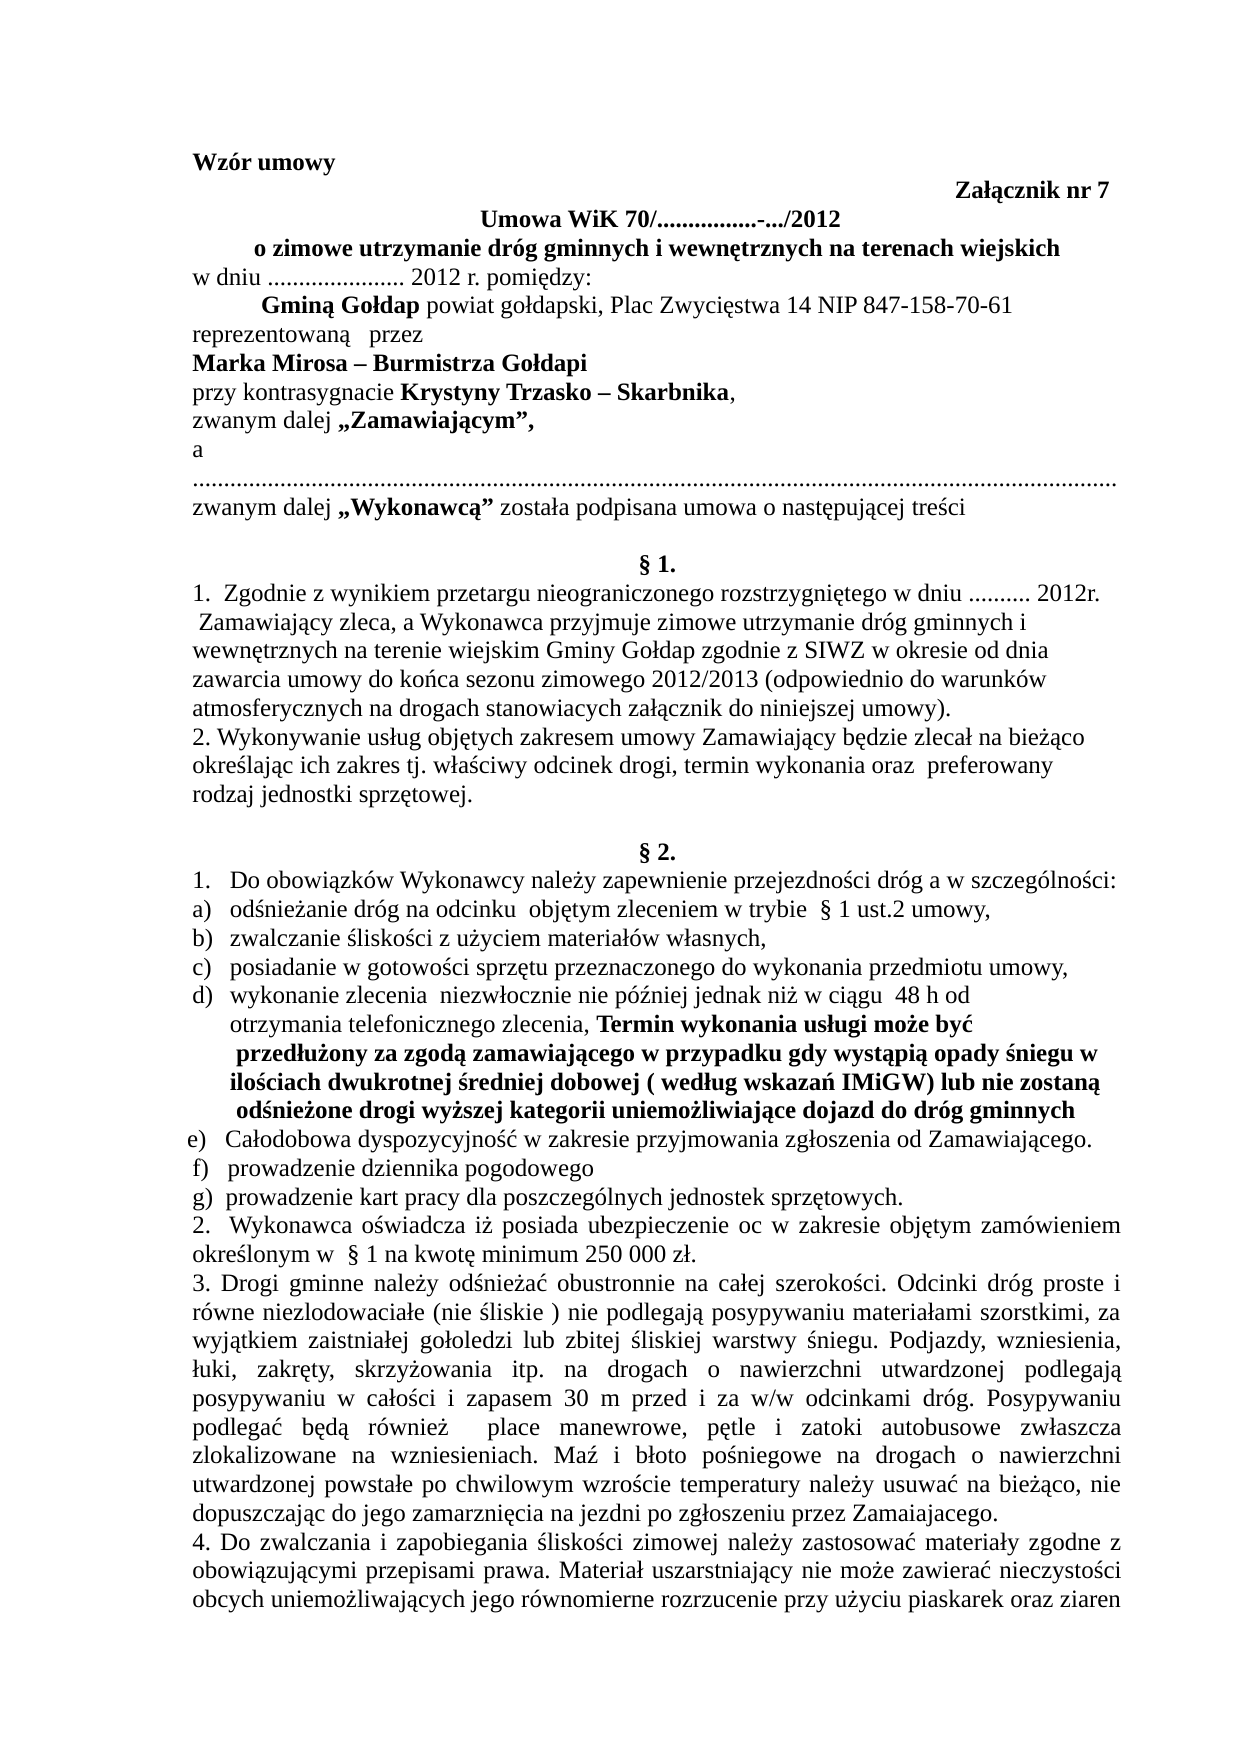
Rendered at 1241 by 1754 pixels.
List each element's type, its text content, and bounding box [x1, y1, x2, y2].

text g) prowadzenie kart pracy dla poszczególnych jednostek sprzętowych. [192, 1182, 1122, 1211]
text a [192, 434, 1122, 463]
text .................................................................................................................................................... [192, 463, 1122, 492]
list e) Całodobowa dyspozycyjność w zakresie przyjmowania zgłoszenia od Zamawiającego. [118, 1124, 1122, 1153]
text otrzymania telefonicznego zlecenia, Termin wykonania usługi może być [192, 1009, 1122, 1038]
text 2. Wykonywanie usług objętych zakresem umowy Zamawiający będzie zlecał na bieżąco określając ich zakres tj. właściwy odcinek drogi, termin wykonania oraz preferowany rodzaj jednostki sprzętowej. [192, 722, 1122, 808]
list posiadanie w gotowości sprzętu przeznaczonego do wykonania przedmiotu umowy, [192, 952, 1122, 981]
text przedłużony za zgodą zamawiającego w przypadku gdy wystąpią opady śniegu w [192, 1038, 1122, 1067]
subtitle Wzór umowy Załącznik nr 7 [192, 147, 1122, 204]
text zwanym dalej „Zamawiającym”, [192, 406, 1122, 434]
text § 1. [192, 549, 1122, 578]
text zwanym dalej „Wykonawcą” została podpisana umowa o następującej treści [192, 492, 1122, 521]
text 1. Zgodnie z wynikiem przetargu nieograniczonego rozstrzygniętego w dniu .......... 2012r. [192, 578, 1122, 607]
text o zimowe utrzymanie dróg gminnych i wewnętrznych na terenach wiejskich [192, 233, 1122, 262]
text odśnieżone drogi wyższej kategorii uniemożliwiające dojazd do dróg gminnych [192, 1096, 1122, 1124]
text f) prowadzenie dziennika pogodowego [192, 1153, 1122, 1182]
text w dniu ...................... 2012 r. pomiędzy: [192, 262, 1122, 291]
list wykonanie zlecenia niezwłocznie nie później jednak niż w ciągu 48 h od [192, 981, 1122, 1009]
text Gminą Gołdap powiat gołdapski, Plac Zwycięstwa 14 NIP 847-158-70-61 reprezentowaną przez [192, 291, 1122, 348]
text przy kontrasygnacie Krystyny Trzasko – Skarbnika, [192, 377, 1122, 406]
text 1. Do obowiązków Wykonawcy należy zapewnienie przejezdności dróg a w szczególności: [192, 866, 1122, 894]
subtitle Umowa WiK 70/................-.../2012 [192, 204, 1122, 233]
text § 2. [192, 837, 1122, 866]
list zwalczanie śliskości z użyciem materiałów własnych, [192, 923, 1122, 952]
text 4. Do zwalczania i zapobiegania śliskości zimowej należy zastosować materiały zgodne z obowiązującymi przepisami prawa. Materiał uszarstniający nie może zawierać nieczystości obcych uniemożliwających jego równomierne rozrzucenie przy użyciu piaskarek oraz ziaren [192, 1527, 1122, 1613]
text Zamawiający zleca, a Wykonawca przyjmuje zimowe utrzymanie dróg gminnych i wewnętrznych na terenie wiejskim Gminy Gołdap zgodnie z SIWZ w okresie od dnia zawarcia umowy do końca sezonu zimowego 2012/2013 (odpowiednio do warunków atmosferycznych na drogach stanowiacych załącznik do niniejszej umowy). [192, 607, 1122, 722]
text 2. Wykonawca oświadcza iż posiada ubezpieczenie oc w zakresie objętym zamówieniem określonym w § 1 na kwotę minimum 250 000 zł. [192, 1211, 1122, 1268]
text Marka Mirosa – Burmistrza Gołdapi [192, 348, 1122, 377]
text 3. Drogi gminne należy odśnieżać obustronnie na całej szerokości. Odcinki dróg proste i równe niezlodowaciałe (nie śliskie ) nie podlegają posypywaniu materiałami szorstkimi, za wyjątkiem zaistniałej gołoledzi lub zbitej śliskiej warstwy śniegu. Podjazdy, wzniesienia, łuki, zakręty, skrzyżowania itp. na drogach o nawierzchni utwardzonej podlegają posypywaniu w całości i zapasem 30 m przed i za w/w odcinkami dróg. Posypywaniu podlegać będą również place manewrowe, pętle i zatoki autobusowe zwłaszcza zlokalizowane na wzniesieniach. Maź i błoto pośniegowe na drogach o nawierzchni utwardzonej powstałe po chwilowym wzroście temperatury należy usuwać na bieżąco, nie dopuszczając do jego zamarznięcia na jezdni po zgłoszeniu przez Zamaiajacego. [192, 1268, 1122, 1527]
text ilościach dwukrotnej średniej dobowej ( według wskazań IMiGW) lub nie zostaną [192, 1067, 1122, 1096]
list odśnieżanie dróg na odcinku objętym zleceniem w trybie § 1 ust.2 umowy, [192, 894, 1122, 923]
